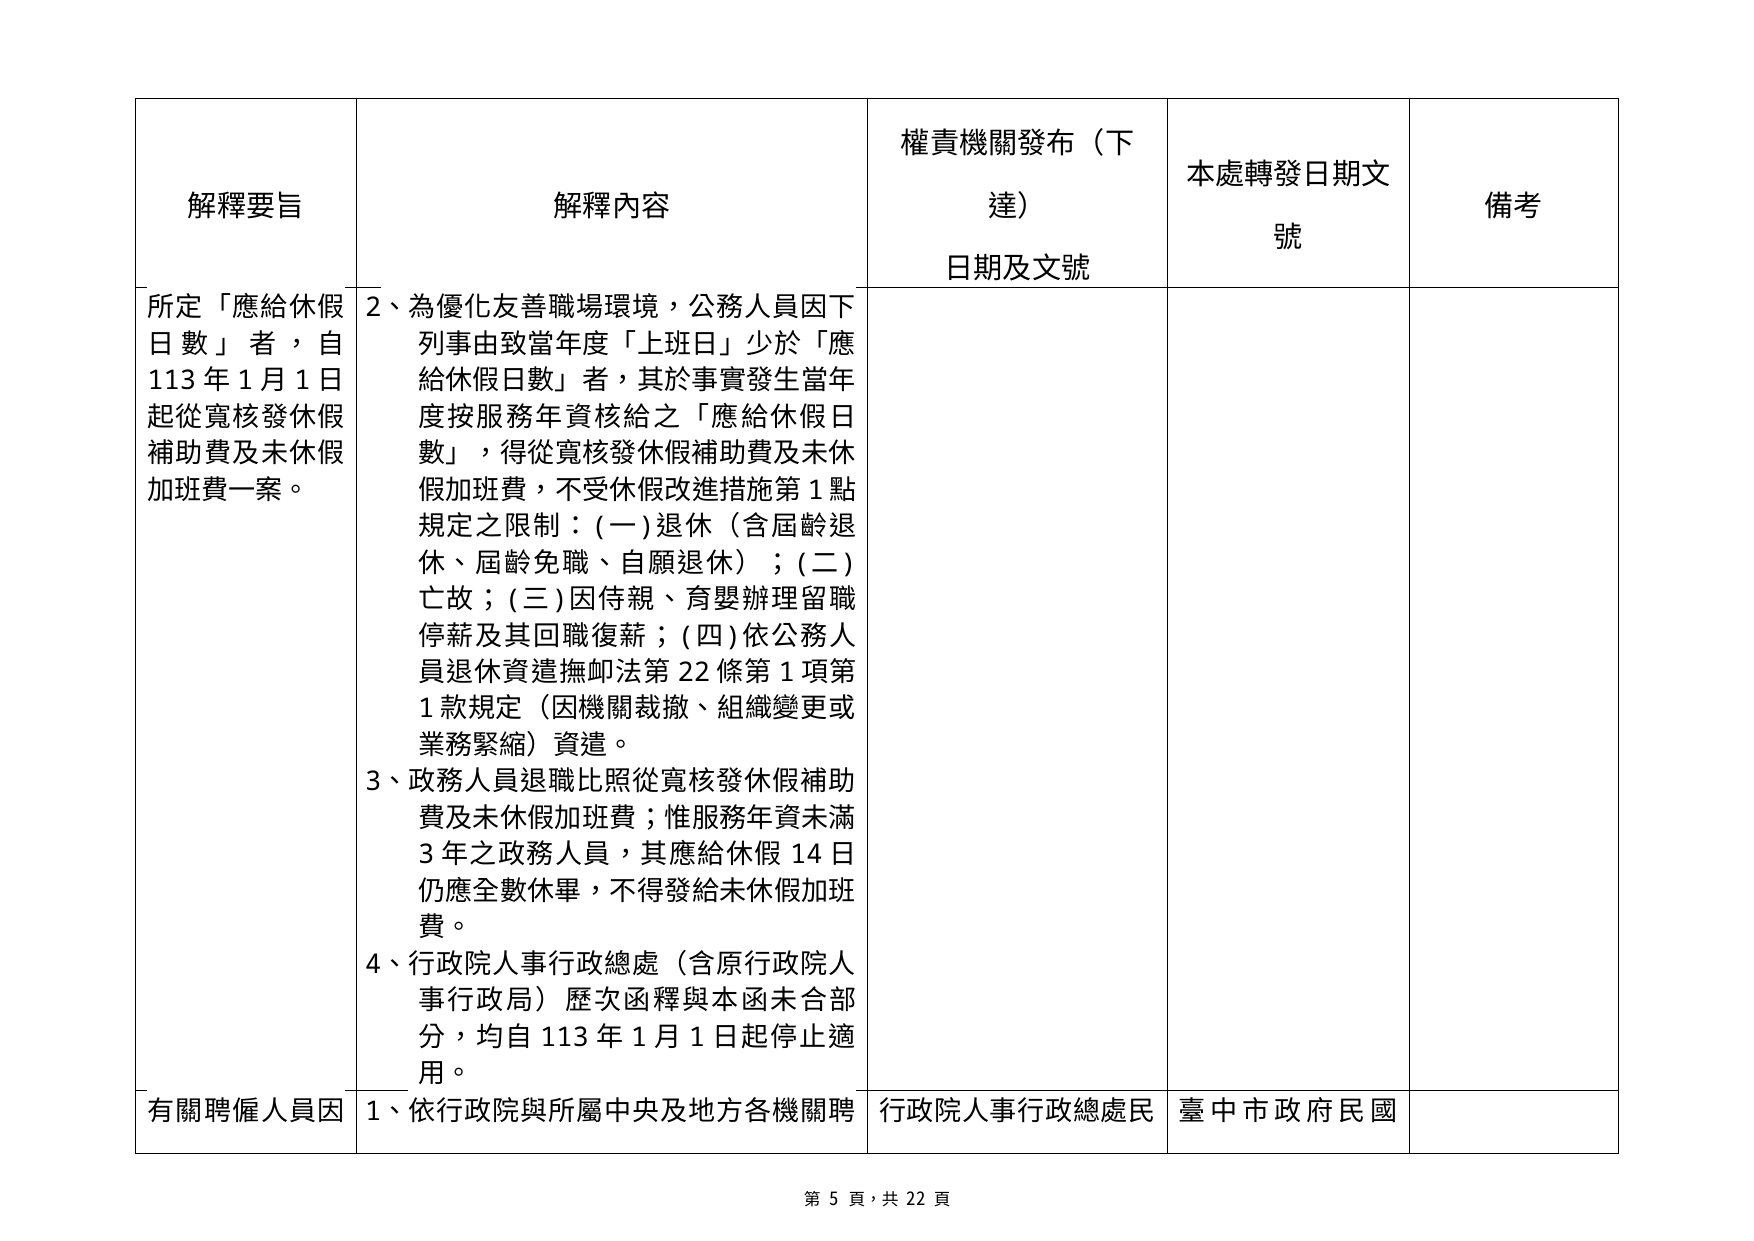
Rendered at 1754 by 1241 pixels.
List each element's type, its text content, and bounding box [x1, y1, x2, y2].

table_header 解釋內容 [357, 99, 867, 287]
table_cell 所定「應給休假日數」者，自113年1月1日起從寬核發休假補助費及未休假加班費一案。 [136, 288, 356, 1090]
table_cell 有關聘僱人員因 [136, 1091, 356, 1153]
table_cell [1410, 288, 1618, 1090]
table_cell [1410, 1091, 1618, 1153]
table_header 解釋要旨 [136, 99, 356, 287]
table_header 權責機關發布（下達） 日期及文號 [868, 99, 1167, 287]
table_header 本處轉發日期文號 [1168, 99, 1409, 287]
table_cell 臺中市政府民國 [1168, 1091, 1409, 1153]
table_header 備考 [1410, 99, 1618, 287]
table_cell [868, 288, 1167, 1090]
table_cell 行政院人事行政總處民 [868, 1091, 1167, 1153]
table_cell 依行政院與所屬中央及地方各機關聘 [357, 1091, 867, 1153]
table_cell 依行政院與所屬中央及地方各機關公務人員休假改進措施（下稱休假改進措施）第1點規定略以，公務人員每年應休假10日，未休畢者不得發給未休假加班費。應休假日數以外之休假，如非因機關公務需要未能休假者，亦不得核發未休假加班費。 為優化友善職場環境，公務人員因下列事由致當年度「上班日」少於「應給休假日數」者，其於事實發生當年度按服務年資核給之「應給休假日數」，得從寬核發休假補助費及未休假加班費，不受休假改進措施第1點規定之限制：(一)退休（含屆齡退休、屆齡免職、自願退休）；(二)亡故；(三)因侍親、育嬰辦理留職停薪及其回職復薪；(四)依公務人員退休資遣撫卹法第22條第1項第1款規定（因機關裁撤、組織變更或業務緊縮）資遣。 政務人員退職比照從寬核發休假補助費及未休假加班費；惟服務年資未滿3年之政務人員，其應給休假14日仍應全數休畢，不得發給未休假加班費。 行政院人事行政總處（含原行政院人事行政局）歷次函釋與本函未合部分，均自113年1月1日起停止適用。 [357, 288, 867, 1090]
table_cell [1168, 288, 1409, 1090]
